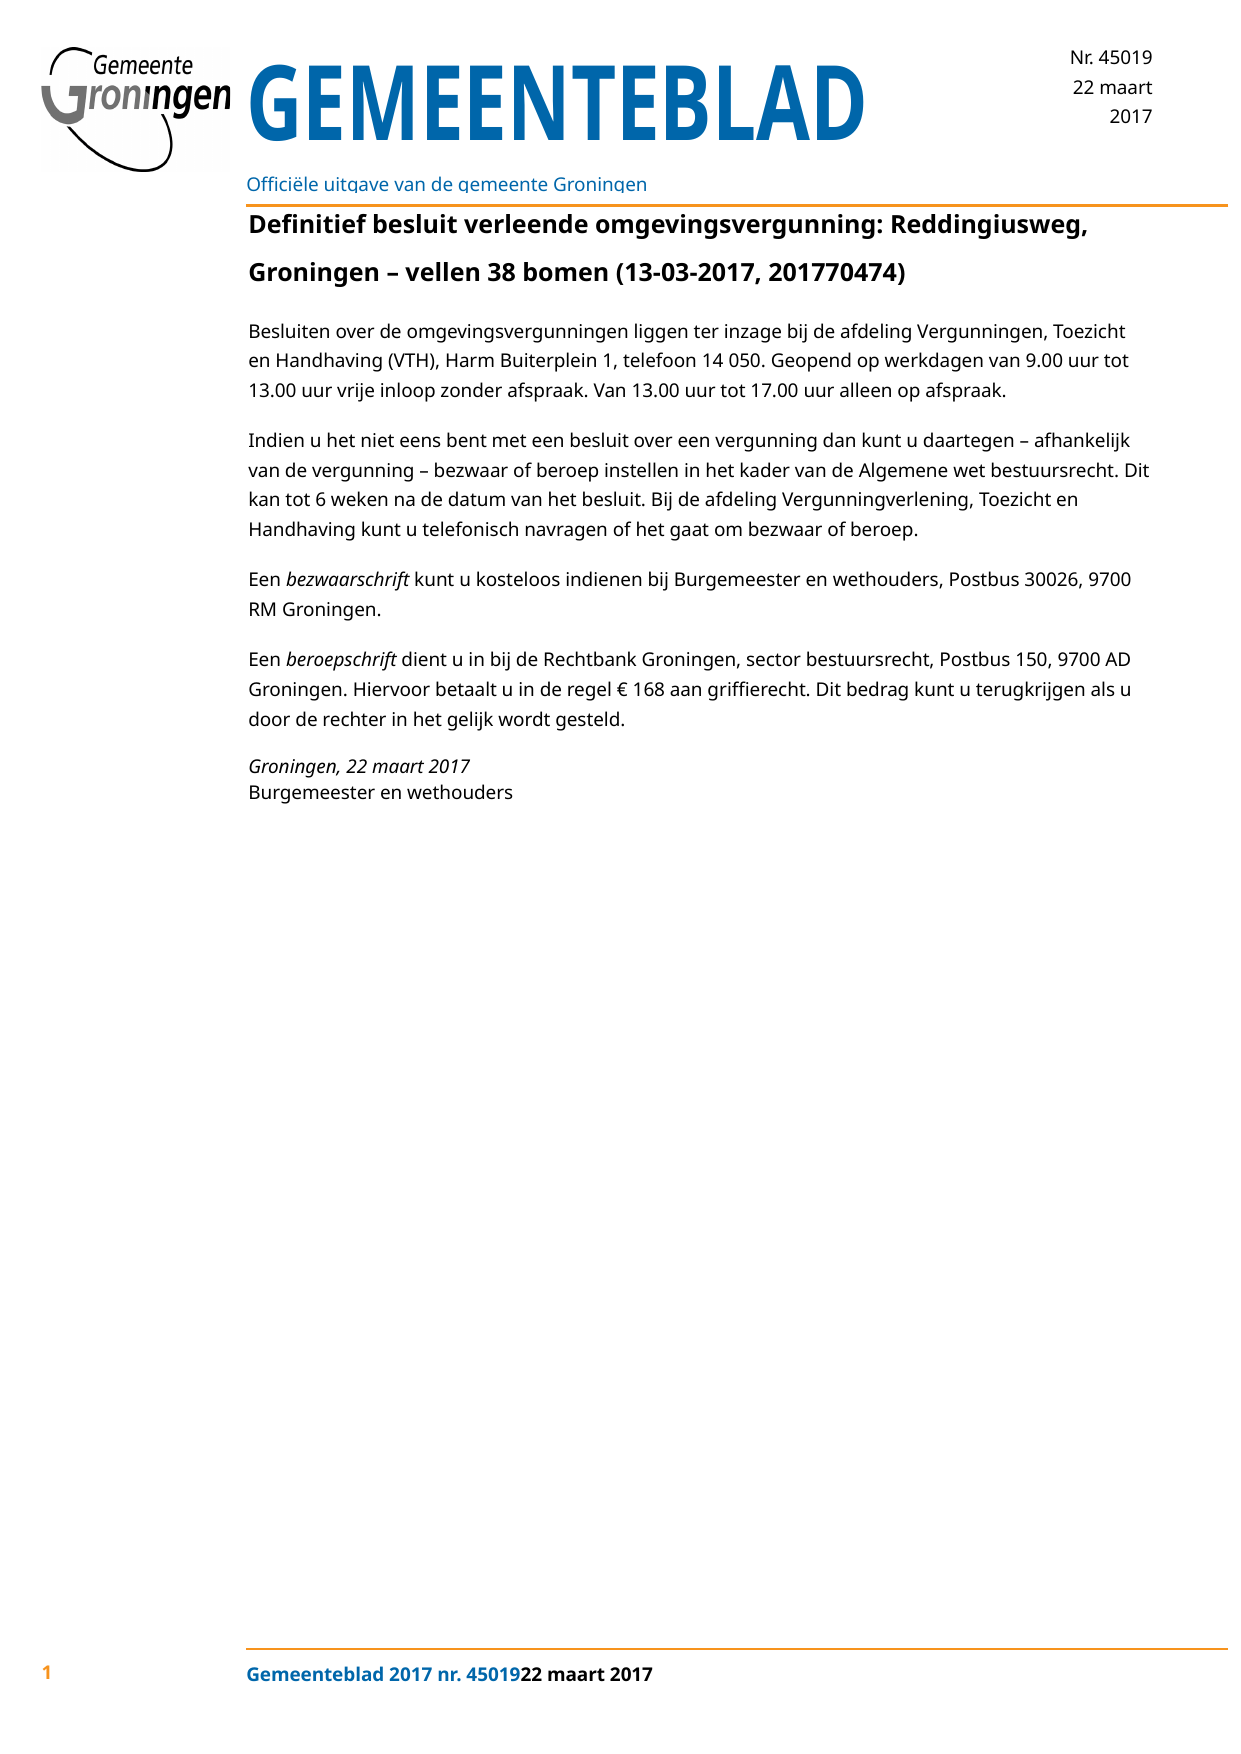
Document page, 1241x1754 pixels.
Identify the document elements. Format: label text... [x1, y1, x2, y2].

text Groningen, 22 maart 2017 [248, 754, 1152, 779]
text Indien u het niet eens bent met een besluit over een vergunning dan kunt u daartegen – afhankelijk van de vergunning – bezwaar of beroep instellen in het kader van de Algemene wet bestuursrecht. Dit kan tot 6 weken na de datum van het besluit. Bij de afdeling Vergunningverlening, Toezicht en Handhaving kunt u telefonisch navragen of het gaat om bezwaar of beroep. [248, 427, 1152, 542]
picture [41, 47, 231, 172]
text Definitief besluit verleende omgevingsvergunning: Reddingiusweg, Groningen – vellen 38 bomen (13-03-2017, 201770474) [248, 207, 1152, 288]
text Een bezwaarschrift kunt u kosteloos indienen bij Burgemeester en wethouders, Postbus 30026, 9700 RM Groningen. [248, 567, 1152, 622]
text Besluiten over de omgevingsvergunningen liggen ter inzage bij de afdeling Vergunningen, Toezicht en Handhaving (VTH), Harm Buiterplein 1, telefoon 14 050. Geopend op werkdagen van 9.00 uur tot 13.00 uur vrije inloop zonder afspraak. Van 13.00 uur tot 17.00 uur alleen op afspraak. [248, 318, 1152, 403]
text Burgemeester en wethouders [248, 779, 1152, 805]
text Een beroepschrift dient u in bij de Rechtbank Groningen, sector bestuursrecht, Postbus 150, 9700 AD Groningen. Hiervoor betaalt u in de regel € 168 aan griffierecht. Dit bedrag kunt u terugkrijgen als u door de rechter in het gelijk wordt gesteld. [248, 647, 1152, 732]
